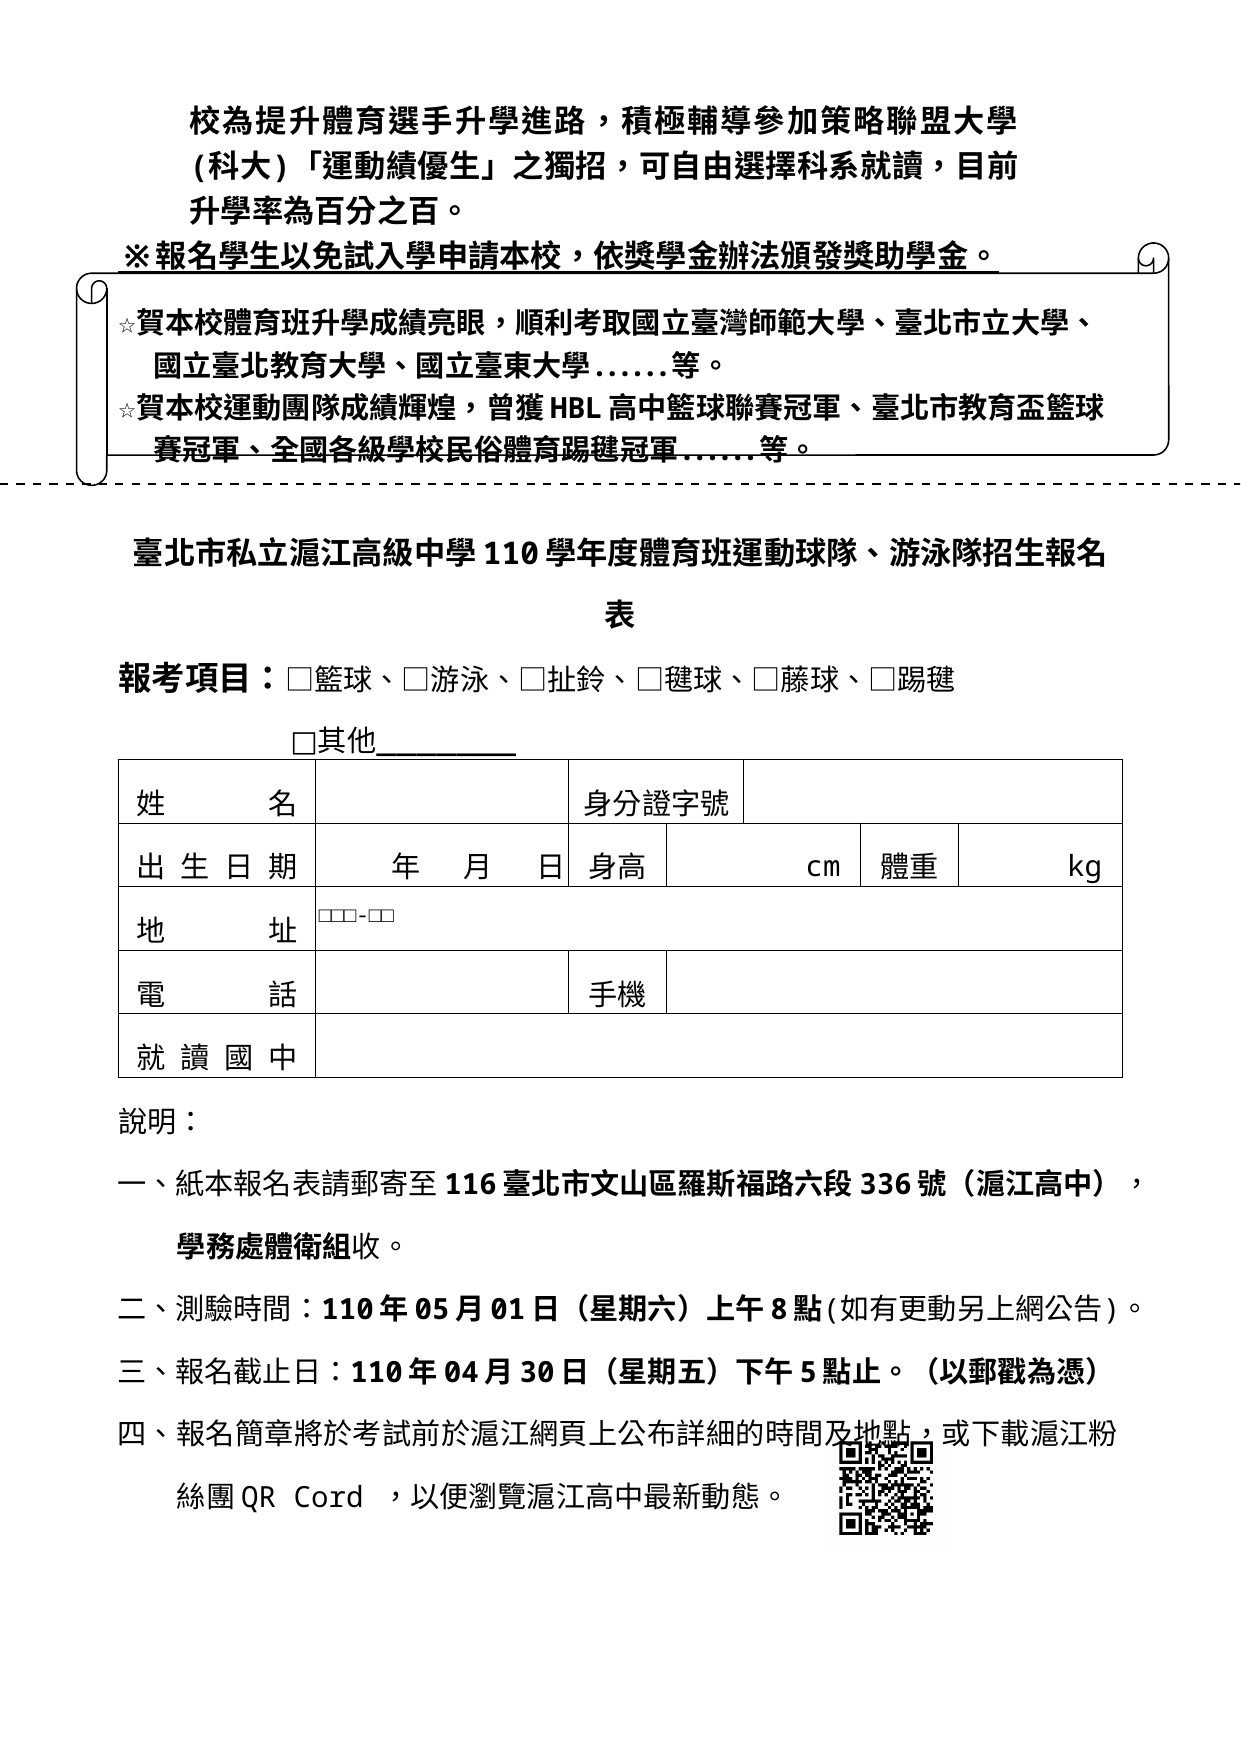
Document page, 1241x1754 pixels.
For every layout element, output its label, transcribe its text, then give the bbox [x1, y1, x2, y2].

table_cell 身高 [569, 824, 666, 886]
table_cell 手機 [569, 951, 666, 1013]
table_header [316, 760, 568, 822]
text ※報名學生以免試入學申請本校，依獎學金辦法頒發獎助學金。 [118, 232, 1034, 272]
table_cell 年 月 日 [316, 824, 568, 886]
text 臺北市私立滬江高級中學110學年度體育班運動球隊、游泳隊招生報名表 [118, 509, 1122, 634]
table_cell [316, 1014, 1122, 1077]
table_cell 電 話 [119, 951, 315, 1013]
text 報考項目：□籃球、□游泳、□扯鈴、□毽球、□藤球、□踢毽 [118, 634, 1122, 696]
text 二、測驗時間：110年05月01日（星期六）上午8點(如有更動另上網公告)。 [117, 1265, 1122, 1328]
table_cell [667, 951, 1122, 1013]
table_cell 就 讀 國 中 [119, 1014, 315, 1077]
text 三、報名截止日：110年04月30日（星期五）下午5點止。（以郵戳為憑） [117, 1328, 1122, 1390]
table_cell 地 址 [119, 887, 315, 949]
table_header [744, 760, 1122, 822]
text 一、紙本報名表請郵寄至116臺北市文山區羅斯福路六段336號（滬江高中），學務處體衛組收。 [117, 1140, 1122, 1265]
table_cell 出 生 日 期 [119, 824, 315, 886]
text 說明： [118, 1078, 1122, 1140]
table_header 身分證字號 [569, 760, 743, 822]
table_cell □□□-□□ [316, 887, 1122, 949]
table_cell 體重 [861, 824, 958, 886]
table_cell cm [667, 824, 860, 886]
table_cell [316, 951, 568, 1013]
table_header 姓 名 [119, 760, 315, 822]
text 四、報名簡章將於考試前於滬江網頁上公布詳細的時間及地點，或下載滬江粉絲團QR Cord ，以便瀏覽滬江高中最新動態。 [117, 1390, 1122, 1515]
table_cell kg [959, 824, 1122, 886]
text 校為提升體育選手升學進路，積極輔導參加策略聯盟大學(科大)「運動績優生」之獨招，可自由選擇科系就讀，目前升學率為百分之百。 [122, 96, 1019, 232]
text □其他_______ [290, 696, 1122, 759]
text 賽冠軍、全國各級學校民俗體育踢毽冠軍......等。 [118, 456, 1122, 469]
